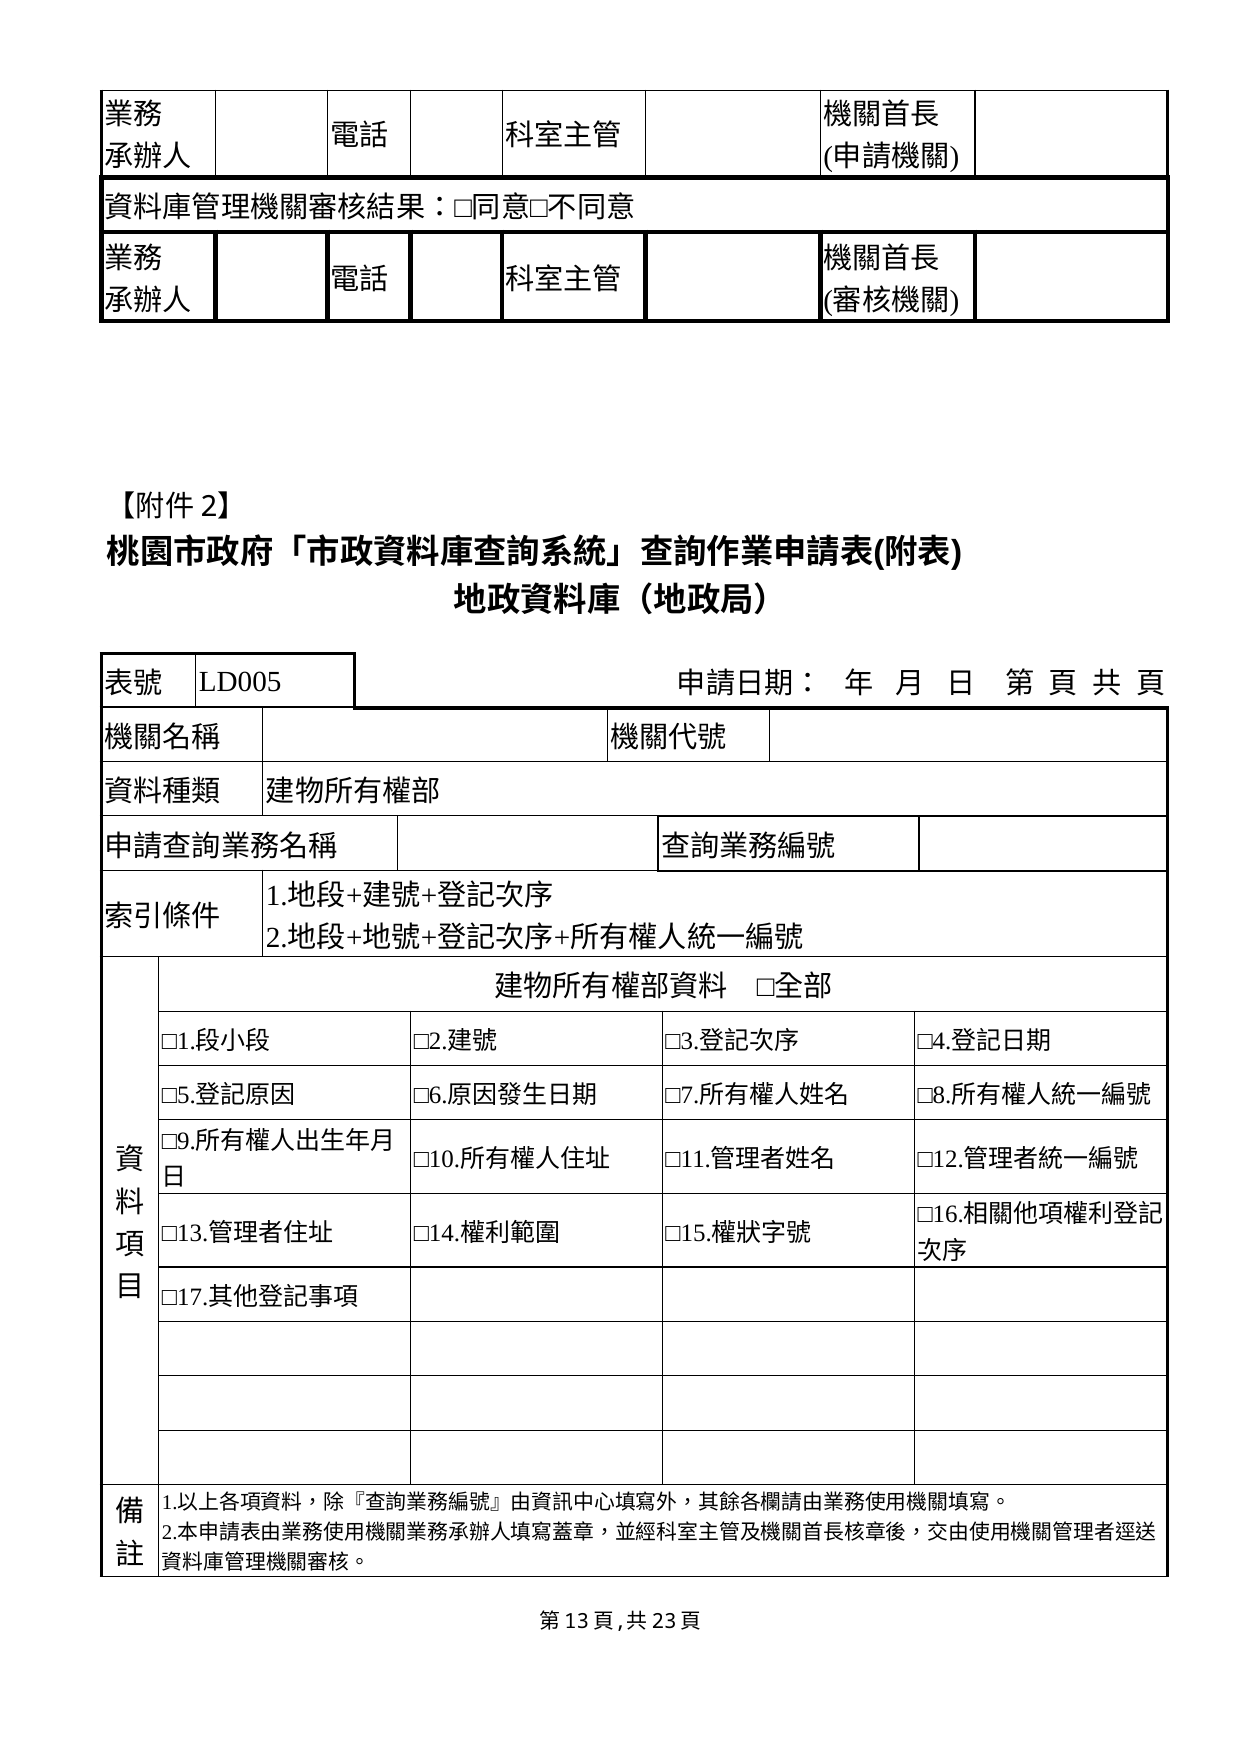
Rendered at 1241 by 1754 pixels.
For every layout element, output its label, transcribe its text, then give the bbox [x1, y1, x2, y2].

table_cell □7.所有權人姓名 [663, 1066, 914, 1119]
table_cell 電話 [328, 91, 410, 175]
table_cell 以上各項資料，除『查詢業務編號』由資訊中心填寫外，其餘各欄請由業務使用機關填寫。 本申請表由業務使用機關業務承辦人填寫蓋章，並經科室主管及機關首長核章後，交由使用機關管理者逕送資料庫管理機關審核。 [159, 1485, 1166, 1576]
table_cell 備註 [103, 1485, 158, 1576]
table_cell [218, 234, 325, 319]
table_cell [411, 91, 502, 175]
table_cell □16.相關他項權利登記次序 [915, 1194, 1166, 1266]
table_cell □14.權利範圍 [411, 1194, 662, 1266]
table_cell 建物所有權部資料 □全部 [159, 957, 1166, 1011]
table_cell 機關代號 [608, 710, 769, 761]
table_cell 業務 承辦人 [103, 91, 215, 175]
table_cell [648, 234, 818, 319]
table_cell 建物所有權部 [263, 762, 1166, 815]
table_cell □1.段小段 [159, 1012, 410, 1065]
table_cell [411, 1322, 662, 1375]
table_cell 機關名稱 [103, 708, 262, 761]
table_header LD005 [196, 655, 353, 706]
table_cell [646, 91, 820, 175]
table_cell [411, 1376, 662, 1429]
table_cell □9.所有權人出生年月日 [159, 1120, 410, 1193]
text 桃園市政府「市政資料庫查詢系統」查詢作業申請表(附表) [106, 524, 1134, 573]
table_cell 資料庫管理機關審核結果：□同意□不同意 [104, 180, 1166, 229]
table_cell 資料種類 [103, 762, 262, 815]
table_cell [770, 710, 1166, 761]
table_cell [663, 1431, 914, 1484]
table_cell □12.管理者統一編號 [915, 1120, 1166, 1193]
table_cell 業務 承辦人 [104, 234, 213, 319]
table_cell [216, 91, 327, 175]
table_cell □10.所有權人住址 [411, 1120, 662, 1193]
table_cell □11.管理者姓名 [663, 1120, 914, 1193]
table_cell 資料項目 [103, 957, 158, 1484]
table_cell [915, 1376, 1166, 1429]
text 【附件2】 [106, 482, 1134, 524]
table_header 表號 [103, 655, 195, 706]
table_cell [976, 91, 1166, 175]
table_cell 索引條件 [103, 871, 262, 956]
table_cell [663, 1268, 914, 1321]
table_cell [413, 234, 500, 319]
table_cell □17.其他登記事項 [159, 1268, 410, 1321]
table_cell [159, 1376, 410, 1429]
table_cell 機關首長 (審核機關) [823, 234, 973, 319]
table_cell [915, 1268, 1166, 1321]
table_cell 查詢業務編號 [659, 817, 918, 869]
table_cell □8.所有權人統一編號 [915, 1066, 1166, 1119]
table_cell 機關首長(申請機關) [821, 91, 974, 175]
table_cell 科室主管 [504, 234, 643, 319]
table_cell □5.登記原因 [159, 1066, 410, 1119]
table_cell [159, 1322, 410, 1375]
table_cell 申請查詢業務名稱 [103, 816, 397, 869]
table_cell [915, 1431, 1166, 1484]
table_cell □13.管理者住址 [159, 1194, 410, 1266]
table_cell 1.地段+建號+登記次序 2.地段+地號+登記次序+所有權人統一編號 [263, 871, 1166, 956]
text 地政資料庫（地政局） [106, 573, 1134, 621]
table_cell [411, 1268, 662, 1321]
table_cell [663, 1376, 914, 1429]
table_cell [915, 1322, 1166, 1375]
table_cell □2.建號 [411, 1012, 662, 1065]
table_cell [920, 817, 1166, 869]
table_cell 電話 [330, 234, 408, 319]
table_cell □6.原因發生日期 [411, 1066, 662, 1119]
table_cell 科室主管 [503, 91, 645, 175]
table_cell □3.登記次序 [663, 1012, 914, 1065]
table_cell □4.登記日期 [915, 1012, 1166, 1065]
table_cell [663, 1322, 914, 1375]
table_header 申請日期： 年 月 日 第 頁 共 頁 [356, 652, 1168, 706]
table_cell [398, 816, 657, 869]
table_cell [411, 1431, 662, 1484]
table_cell [977, 234, 1166, 319]
table_cell □15.權狀字號 [663, 1194, 914, 1266]
table_cell [159, 1431, 410, 1484]
table_cell [263, 708, 607, 761]
